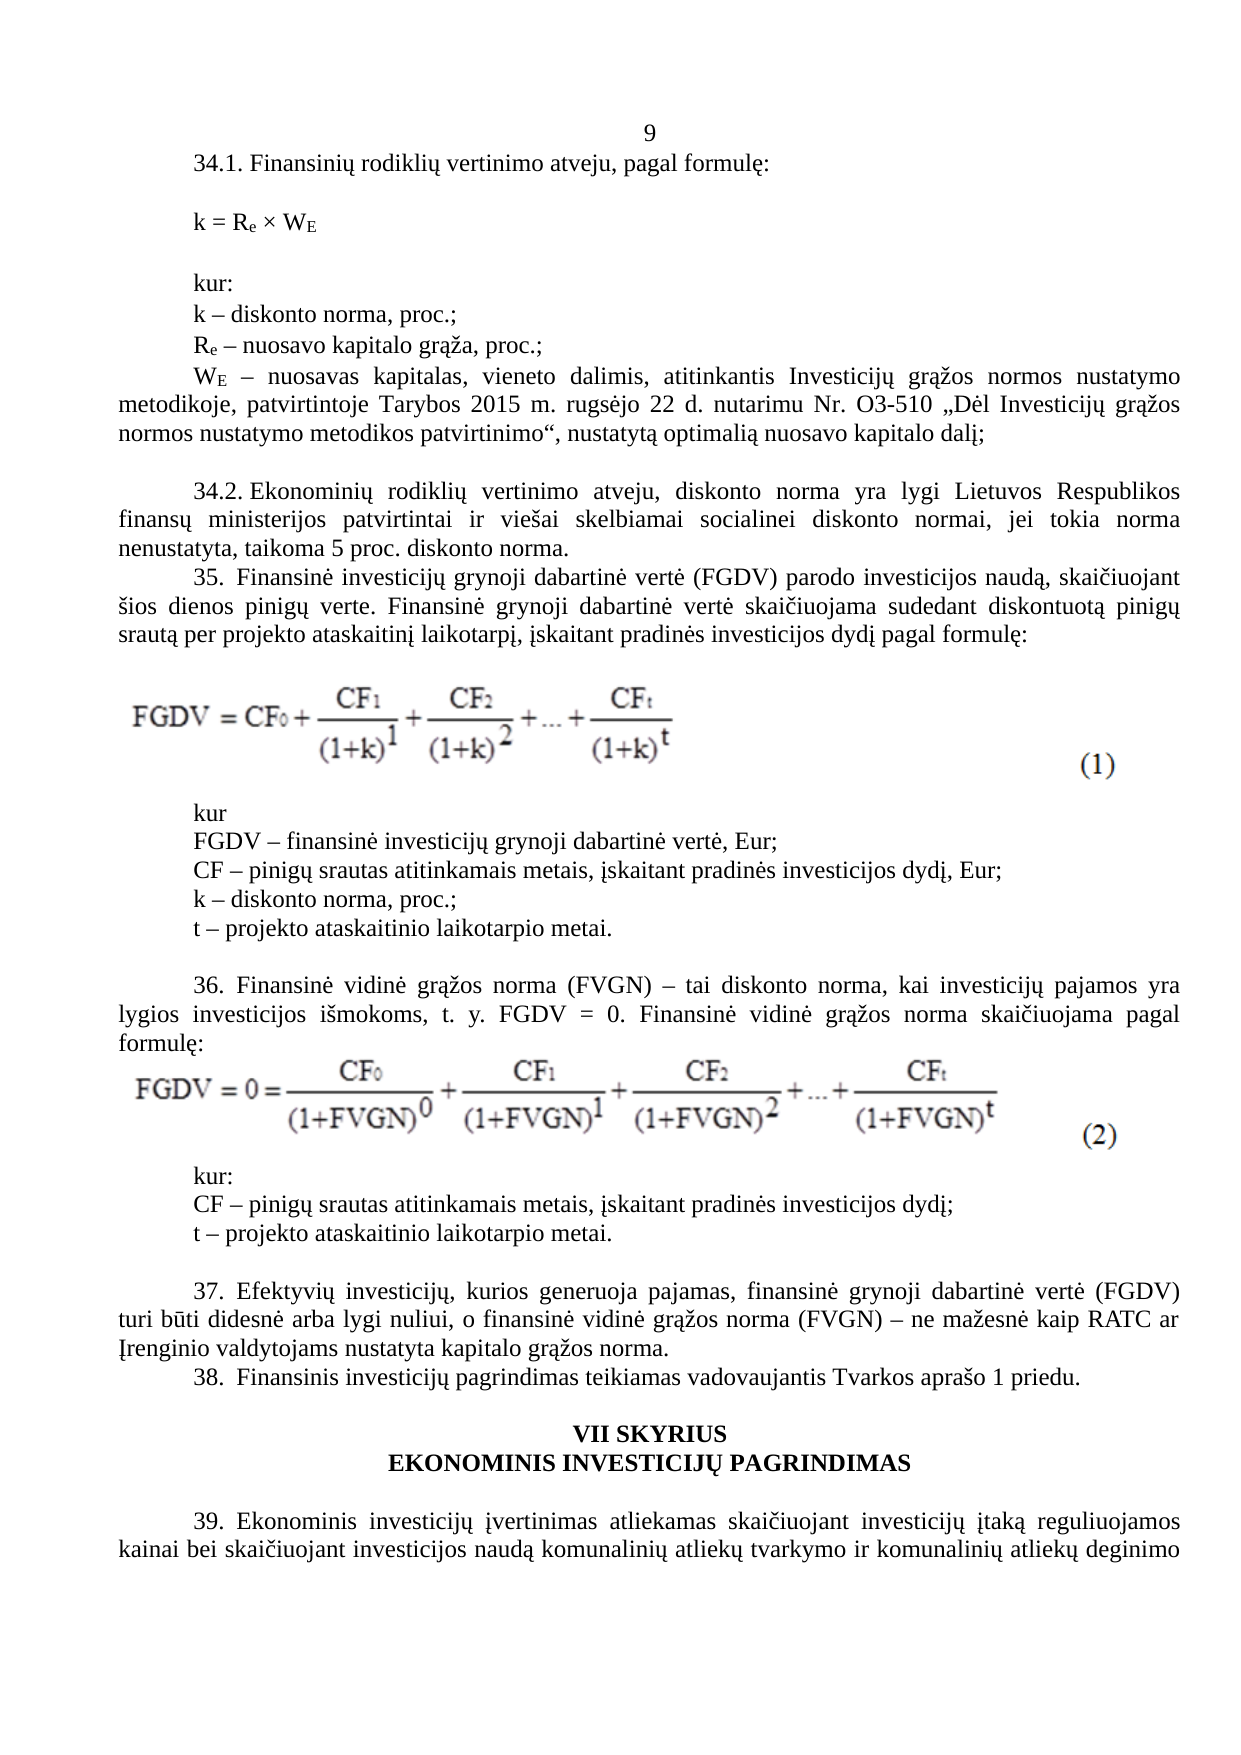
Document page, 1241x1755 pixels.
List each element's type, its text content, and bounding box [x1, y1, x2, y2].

text 37. Efektyvių investicijų, kurios generuoja pajamas, finansinė grynoji dabartinė vertė (FGDV) turi būti didesnė arba lygi nuliui, o finansinė vidinė grąžos norma (FVGN) – ne mažesnė kaip RATC ar Įrenginio valdytojams nustatyta kapitalo grąžos norma. [118, 1276, 1181, 1362]
text 38. Finansinis investicijų pagrindimas teikiamas vadovaujantis Tvarkos aprašo 1 priedu. [118, 1362, 1181, 1391]
text k – diskonto norma, proc.; [193, 299, 1181, 328]
text VII SKYRIUS [118, 1419, 1181, 1448]
text Re – nuosavo kapitalo grąža, proc.; [193, 330, 1181, 359]
text CF – pinigų srautas atitinkamais metais, įskaitant pradinės investicijos dydį, Eur; [118, 855, 1181, 884]
text CF – pinigų srautas atitinkamais metais, įskaitant pradinės investicijos dydį; [118, 1189, 1181, 1218]
text kur: [193, 268, 1181, 297]
text 34.1. Finansinių rodiklių vertinimo atveju, pagal formulę: [118, 148, 1181, 176]
text 36. Finansinė vidinė grąžos norma (FVGN) – tai diskonto norma, kai investicijų pajamos yra lygios investicijos išmokoms, t. y. FGDV = 0. Finansinė vidinė grąžos norma skaičiuojama pagal formulę: [118, 970, 1181, 1056]
text k = Re × WE [193, 207, 1181, 236]
text kur: [118, 1161, 1181, 1189]
text FGDV – finansinė investicijų grynoji dabartinė vertė, Eur; [118, 826, 1181, 855]
text 39. Ekonominis investicijų įvertinimas atliekamas skaičiuojant investicijų įtaką reguliuojamos kainai bei skaičiuojant investicijos naudą komunalinių atliekų tvarkymo ir komunalinių atliekų deginimo [118, 1506, 1181, 1563]
text t – projekto ataskaitinio laikotarpio metai. [118, 1218, 1181, 1247]
text kur [118, 798, 1181, 826]
text k – diskonto norma, proc.; [118, 884, 1181, 913]
text WE – nuosavas kapitalas, vieneto dalimis, atitinkantis Investicijų grąžos normos nustatymo metodikoje, patvirtintoje Tarybos 2015 m. rugsėjo 22 d. nutarimu Nr. O3-510 „Dėl Investicijų grąžos normos nustatymo metodikos patvirtinimo“, nustatytą optimalią nuosavo kapitalo dalį; [118, 361, 1181, 447]
text EKONOMINIS INVESTICIJŲ PAGRINDIMAS [118, 1448, 1181, 1477]
text 35. Finansinė investicijų grynoji dabartinė vertė (FGDV) parodo investicijos naudą, skaičiuojant šios dienos pinigų verte. Finansinė grynoji dabartinė vertė skaičiuojama sudedant diskontuotą pinigų srautą per projekto ataskaitinį laikotarpį, įskaitant pradinės investicijos dydį pagal formulę: [118, 562, 1181, 648]
text t – projekto ataskaitinio laikotarpio metai. [118, 913, 1181, 941]
text 34.2. Ekonominių rodiklių vertinimo atveju, diskonto norma yra lygi Lietuvos Respublikos finansų ministerijos patvirtintai ir viešai skelbiamai socialinei diskonto normai, jei tokia norma nenustatyta, taikoma 5 proc. diskonto norma. [118, 476, 1181, 562]
